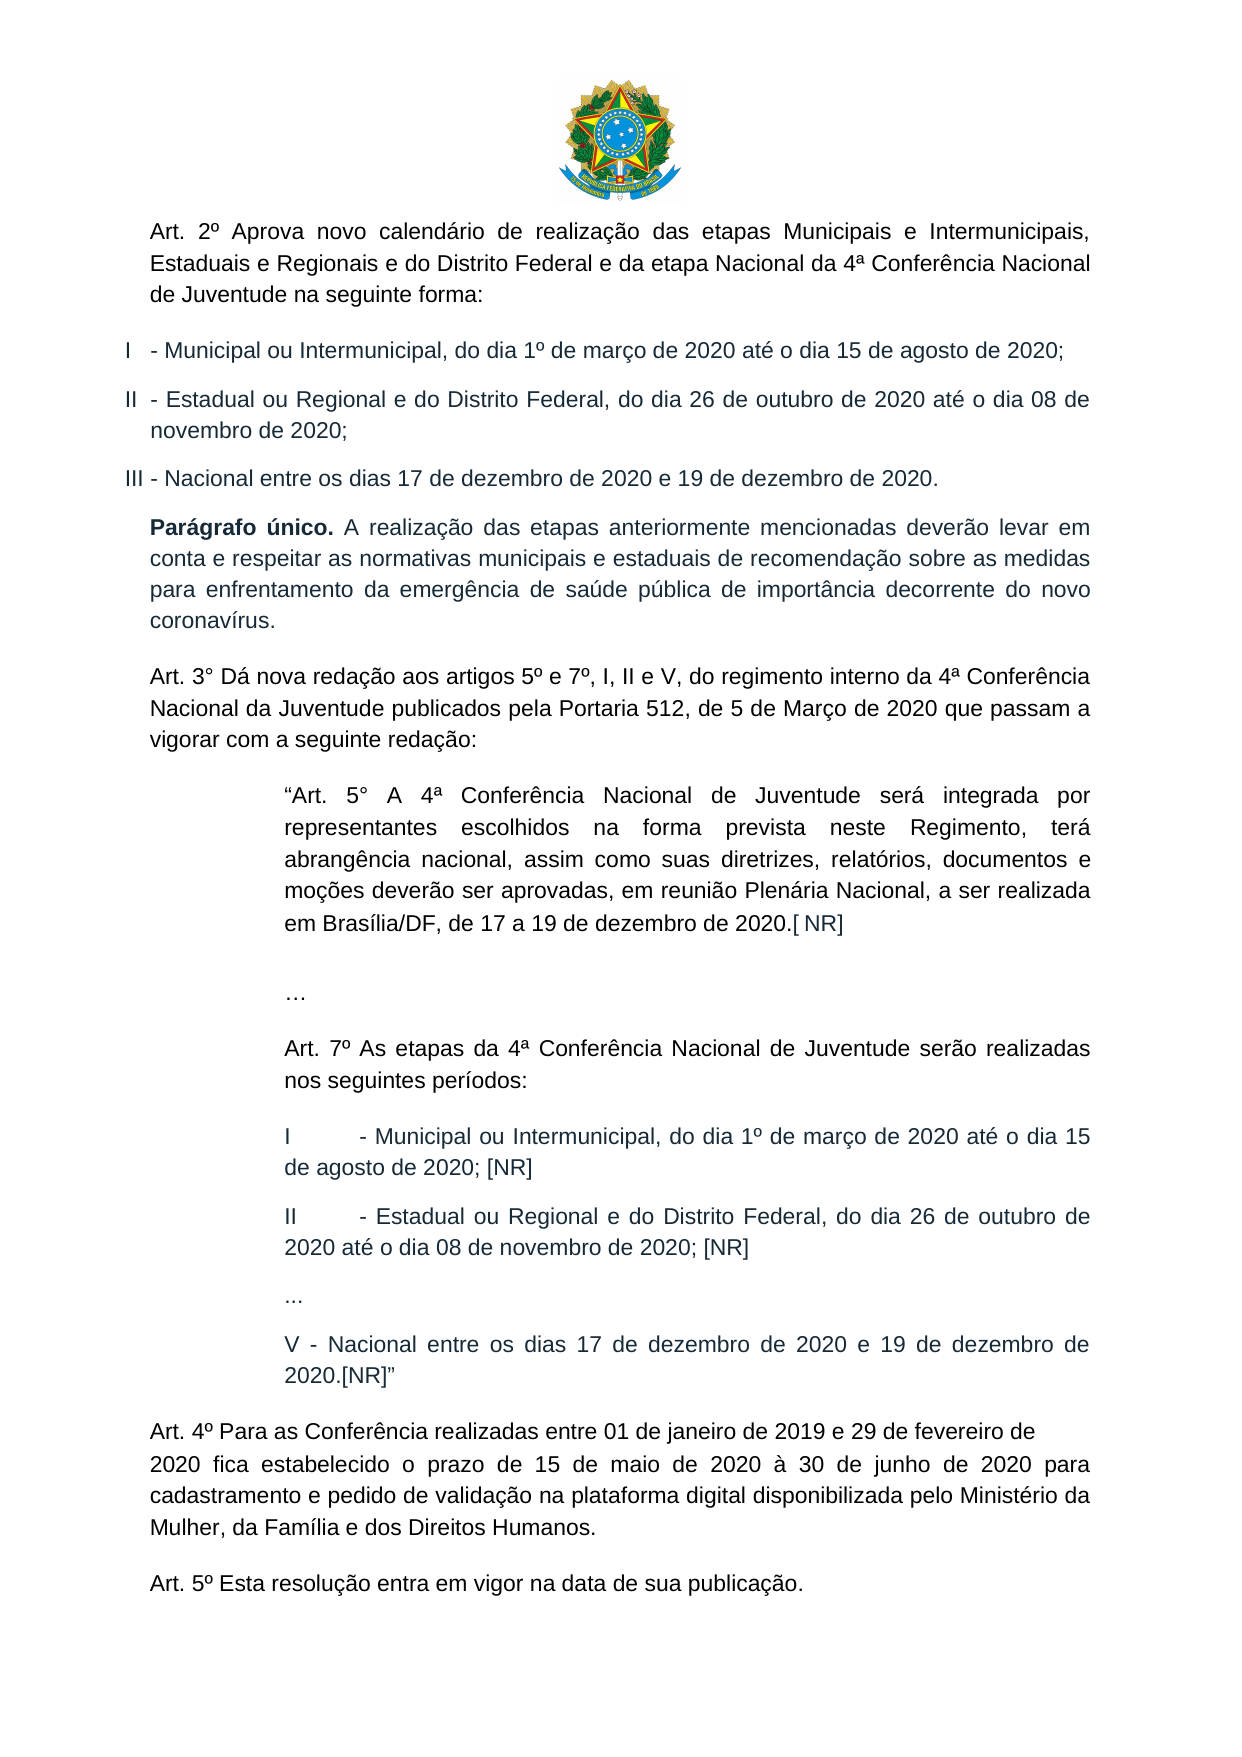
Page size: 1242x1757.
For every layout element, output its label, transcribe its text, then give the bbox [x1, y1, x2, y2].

text V - Nacional entre os dias 17 de dezembro de 2020 e 19 de dezembro de 2020.[NR]” [284, 1331, 1091, 1388]
text “Art. 5° A 4ª Conferência Nacional de Juventude será integrada por representantes escolhidos na forma prevista neste Regimento, terá abrangência nacional, assim como suas diretrizes, relatórios, documentos e moções deverão ser aprovadas, em reunião Plenária Nacional, a ser realizada em Brasília/DF, de 17 a 19 de dezembro de 2020.[​ NR] [284, 782, 1091, 937]
text Art. 3° Dá nova redação aos artigos 5º e 7º, I, II e V, do regimento interno da 4ª Conferência Nacional da Juventude publicados pela Portaria 512, de 5 de Março de 2020 que passam a vigorar com a seguinte redação: [149, 663, 1091, 752]
text Parágrafo único. A realização das etapas anteriormente mencionadas deverão levar em conta e respeitar as normativas municipais e estaduais de recomendação sobre as medidas para enfrentamento da emergência de saúde pública de importância decorrente do novo coronavírus. [149, 514, 1091, 633]
text Art. 7º As etapas da 4ª Conferência Nacional de Juventude serão realizadas nos seguintes períodos: [284, 1035, 1091, 1093]
list - Municipal ou Intermunicipal, do dia 1º de março de 2020 até o dia 15 de agosto de 2020; [124, 337, 1091, 364]
list - Estadual ou Regional e do Distrito Federal, do dia 26 de outubro de 2020 até o dia 08 de novembro de 2020; [124, 386, 1091, 443]
text 2020 fica estabelecido o prazo de 15 de maio de 2020 à 30 de junho de 2020 para cadastramento e pedido de validação na plataforma digital disponibilizada pelo Ministério da Mulher, da Família e dos Direitos Humanos. [149, 1451, 1091, 1540]
list - Municipal ou Intermunicipal, do dia 1º de março de 2020 até o dia 15 de agosto de 2020; [NR] [284, 1123, 1091, 1181]
list - Estadual ou Regional e do Distrito Federal, do dia 26 de outubro de 2020 até o dia 08 de novembro de 2020; [NR] [284, 1203, 1091, 1260]
text Art. 4º Para as Conferência realizadas entre 01 de janeiro de 2019 e 29 de fevereiro de [149, 1418, 1091, 1444]
list - Nacional entre os dias 17 de dezembro de 2020 e 19 de dezembro de 2020. [124, 465, 1091, 492]
text … [284, 979, 1091, 1005]
text Art. 2º Aprova novo calendário de realização das etapas Municipais e Intermunicipais, Estaduais e Regionais e do Distrito Federal e da etapa Nacional da 4ª Conferência Nacional de Juventude na seguinte forma: [149, 218, 1091, 307]
text ... [284, 1282, 1091, 1308]
text Art. 5º Esta resolução entra em vigor na data de sua publicação. [149, 1570, 1091, 1597]
